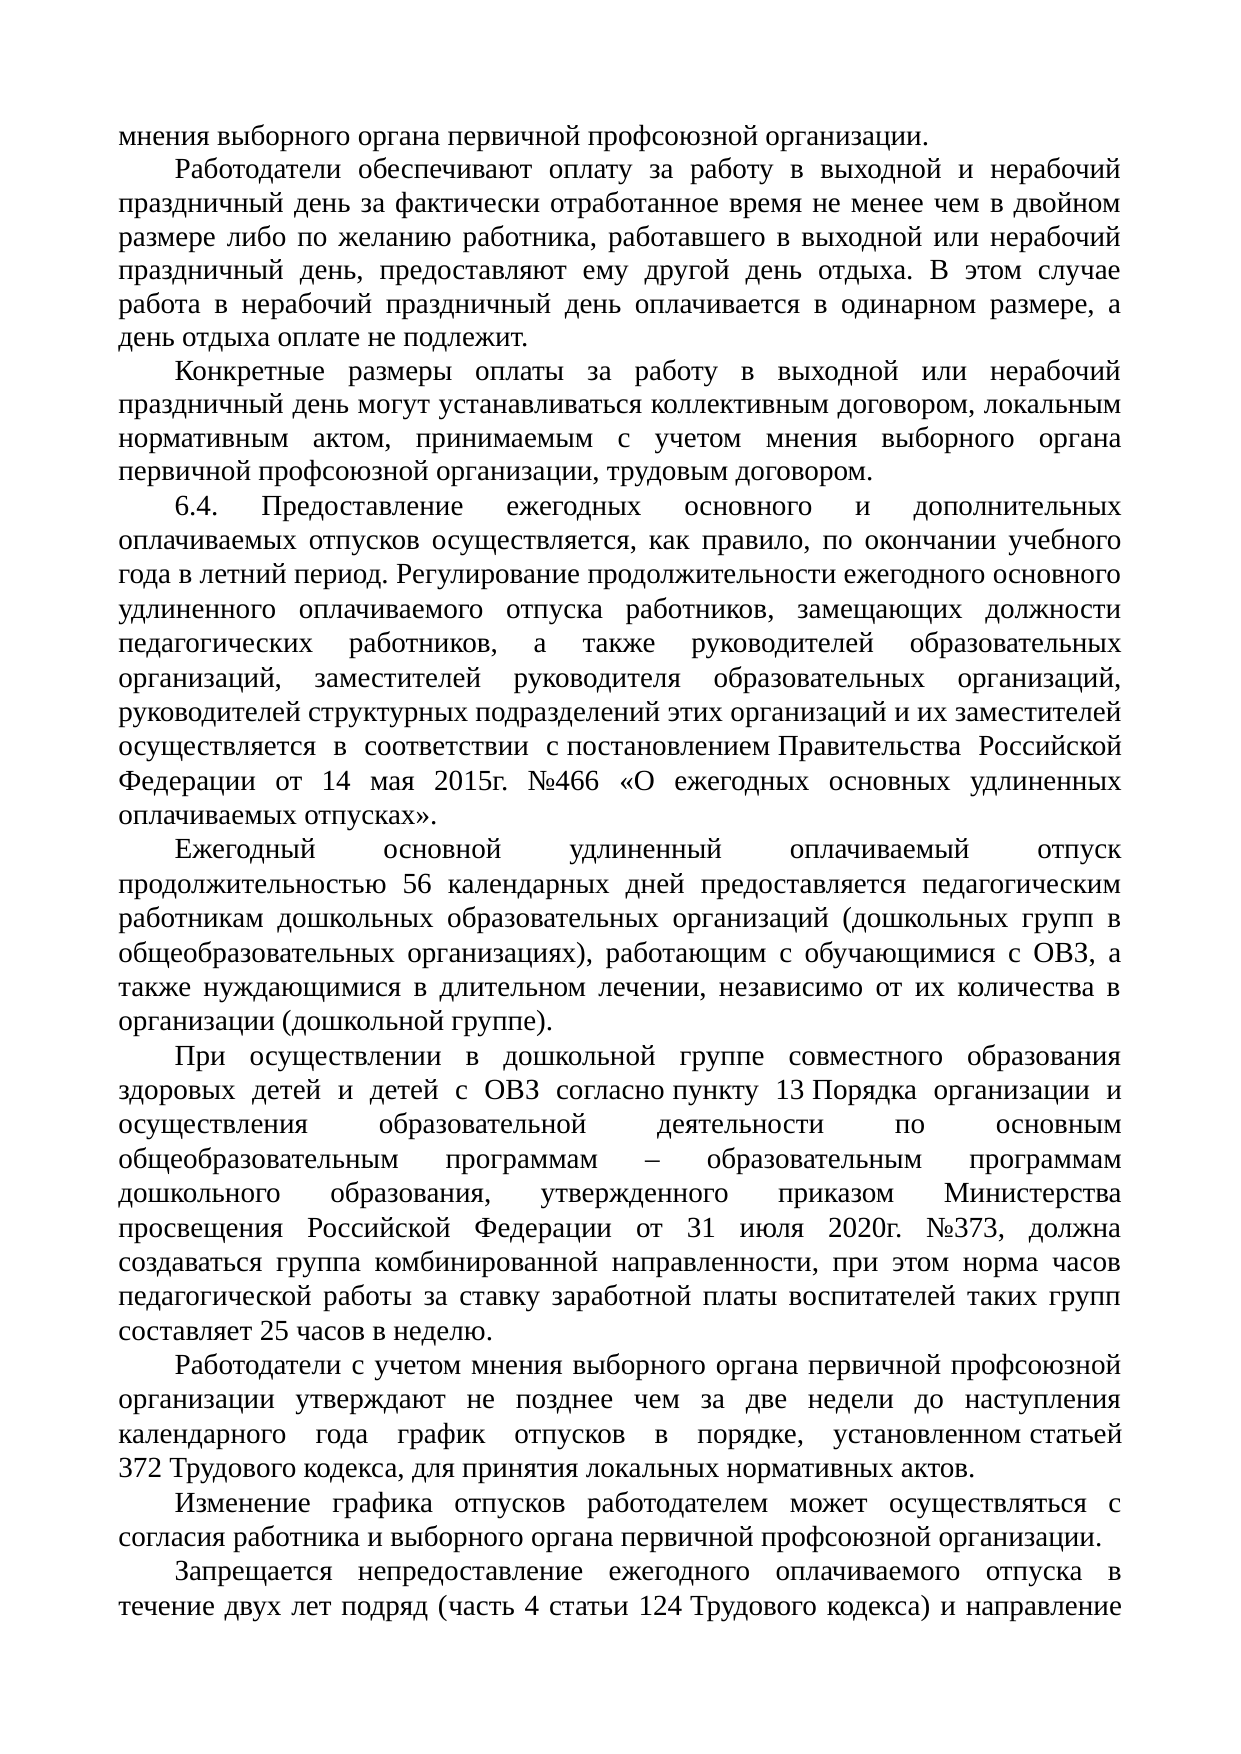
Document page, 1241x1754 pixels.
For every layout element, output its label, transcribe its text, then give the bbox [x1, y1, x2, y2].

text Работодатели с учетом мнения выборного органа первичной профсоюзной организации утверждают не позднее чем за две недели до наступления календарного года график отпусков в порядке, установленном статьей 372 Трудового кодекса, для принятия локальных нормативных актов. [118, 1346, 1122, 1484]
text Запрещается непредоставление ежегодного оплачиваемого отпуска в течение двух лет подряд (часть 4 статьи 124 Трудового кодекса) и направление [118, 1553, 1122, 1621]
text Работодатели обеспечивают оплату за работу в выходной и нерабочий праздничный день за фактически отработанное время не менее чем в двойном размере либо по желанию работника, работавшего в выходной или нерабочий праздничный день, предоставляют ему другой день отдыха. В этом случае работа в нерабочий праздничный день оплачивается в одинарном размере, а день отдыха оплате не подлежит. [118, 152, 1122, 353]
text 6.4. Предоставление ежегодных основного и дополнительных оплачиваемых отпусков осуществляется, как правило, по окончании учебного года в летний период. Регулирование продолжительности ежегодного основного удлиненного оплачиваемого отпуска работников, замещающих должности педагогических работников, а также руководителей образовательных организаций, заместителей руководителя образовательных организаций, руководителей структурных подразделений этих организаций и их заместителей осуществляется в соответствии с постановлением Правительства Российской Федерации от 14 мая 2015г. №466 «О ежегодных основных удлиненных оплачиваемых отпусках». [118, 487, 1122, 831]
text При осуществлении в дошкольной группе совместного образования здоровых детей и детей с ОВЗ согласно пункту 13 Порядка организации и осуществления образовательной деятельности по основным общеобразовательным программам – образовательным программам дошкольного образования, утвержденного приказом Министерства просвещения Российской Федерации от 31 июля 2020г. №373, должна создаваться группа комбинированной направленности, при этом норма часов педагогической работы за ставку заработной платы воспитателей таких групп составляет 25 часов в неделю. [118, 1037, 1122, 1346]
text мнения выборного органа первичной профсоюзной организации. [118, 118, 1122, 152]
text Конкретные размеры оплаты за работу в выходной или нерабочий праздничный день могут устанавливаться коллективным договором, локальным нормативным актом, принимаемым с учетом мнения выборного органа первичной профсоюзной организации, трудовым договором. [118, 353, 1122, 487]
text Изменение графика отпусков работодателем может осуществляться с согласия работника и выборного органа первичной профсоюзной организации. [118, 1484, 1122, 1553]
text Ежегодный основной удлиненный оплачиваемый отпуск продолжительностью 56 календарных дней предоставляется педагогическим работникам дошкольных образовательных организаций (дошкольных групп в общеобразовательных организациях), работающим с обучающимися с ОВЗ, а также нуждающимися в длительном лечении, независимо от их количества в организации (дошкольной группе). [118, 831, 1122, 1037]
